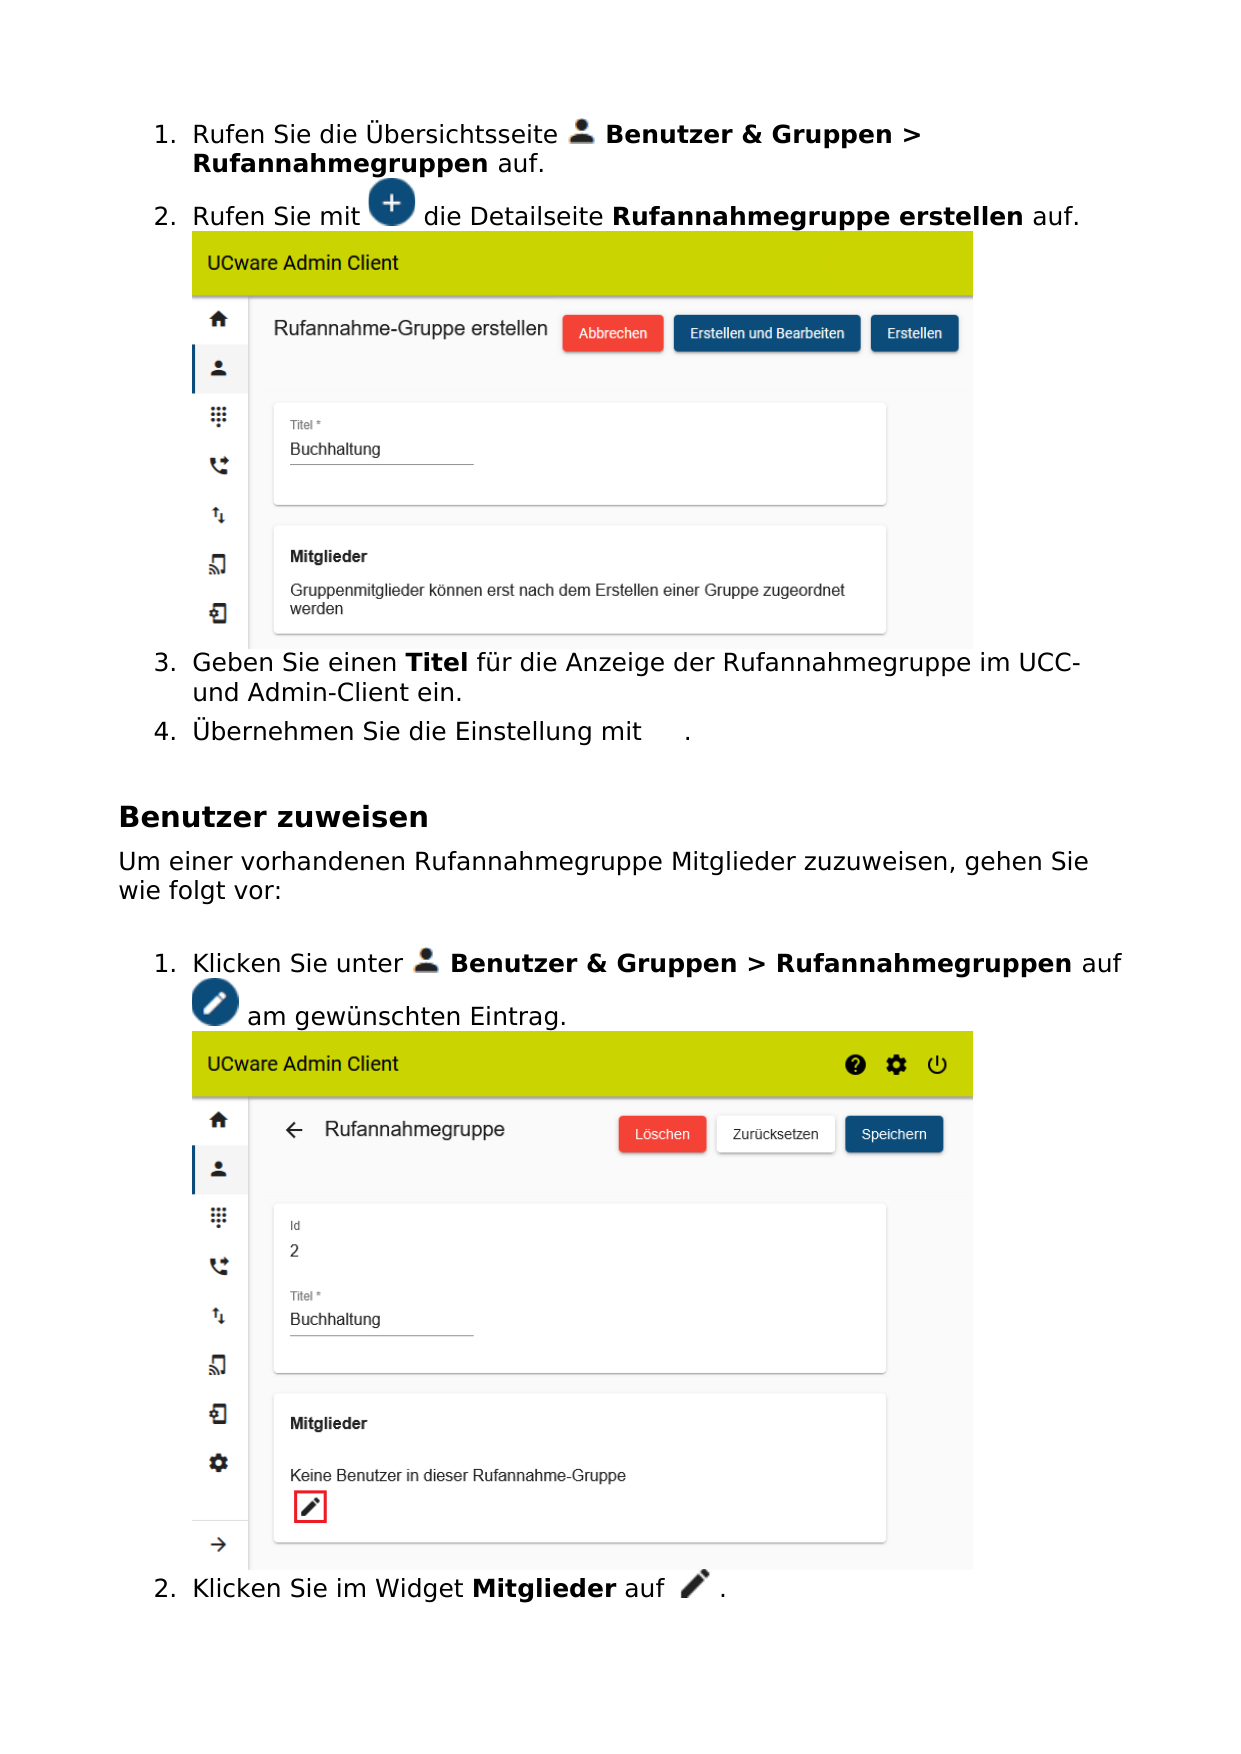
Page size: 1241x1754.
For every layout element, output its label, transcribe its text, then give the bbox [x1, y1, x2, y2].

picture [192, 231, 974, 649]
list Geben Sie einen Titel für die Anzeige der Rufannahmegruppe im UCC- und Admin-Client ein. [177, 649, 1122, 707]
list Übernehmen Sie die Einstellung mit . [177, 707, 1122, 746]
list Klicken Sie unterBenutzer & Gruppen > Rufannahmegruppen auf am gewünschten Eintrag. [177, 948, 1122, 1569]
list Rufen Sie die ÜbersichtsseiteBenutzer & Gruppen > Rufannahmegruppen auf. [177, 118, 1122, 178]
text Um einer vorhandenen Rufannahmegruppe Mitglieder zuzuweisen, gehen Sie wie folgt vor: [118, 847, 1122, 906]
picture [192, 1031, 974, 1598]
picture [558, 118, 605, 144]
list Rufen Sie mit die Detailseite Rufannahmegruppe erstellen auf. [177, 178, 1122, 649]
subtitle Benutzer zuweisen [118, 801, 1122, 835]
picture [368, 178, 416, 226]
picture [403, 947, 450, 973]
picture [192, 978, 239, 1026]
list Klicken Sie im Widget Mitglieder auf . [177, 1569, 1122, 1603]
